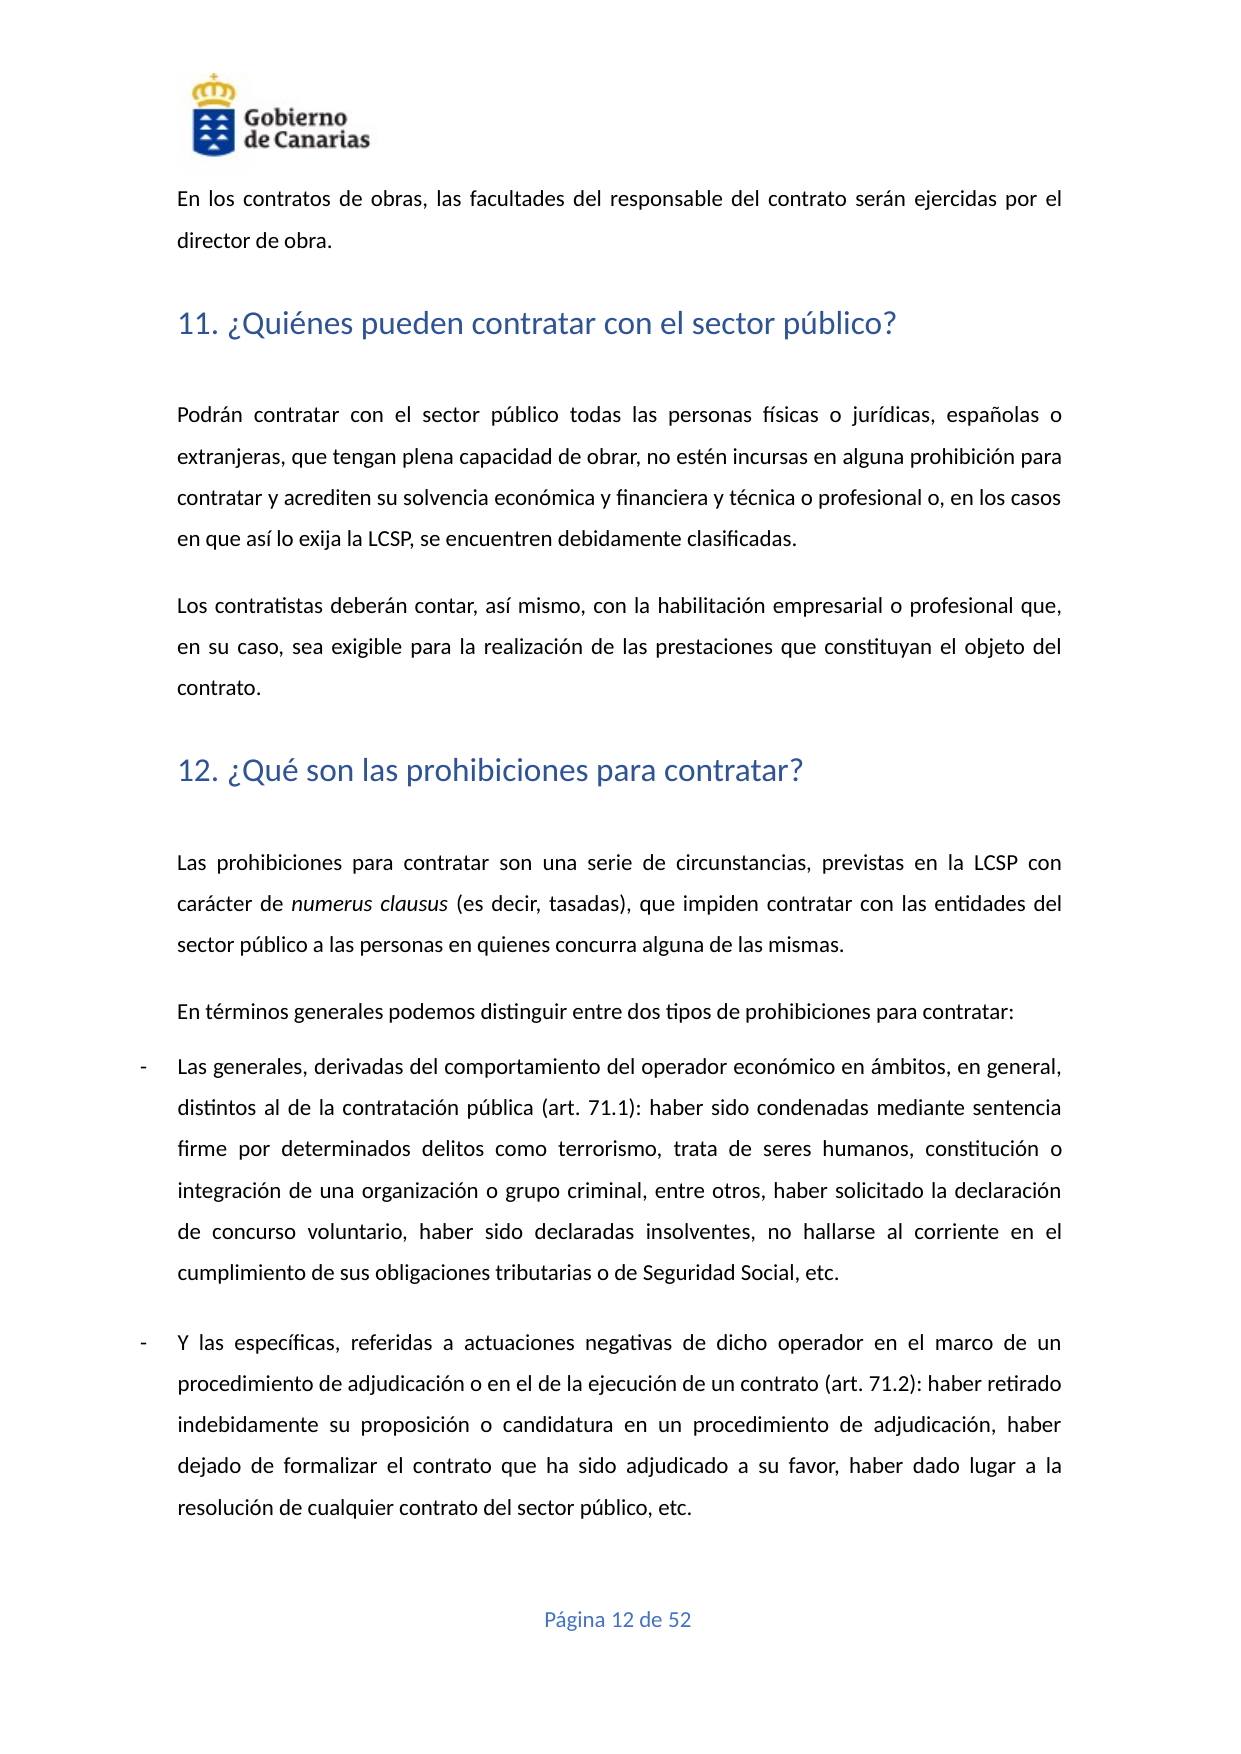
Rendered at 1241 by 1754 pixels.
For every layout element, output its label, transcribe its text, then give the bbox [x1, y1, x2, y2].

list Y las específicas, referidas a actuaciones negativas de dicho operador en el marco de un procedimiento de adjudicación o en el de la ejecución de un contrato (art. 71.2): haber retirado indebidamente su proposición o candidatura en un procedimiento de adjudicación, haber dejado de formalizar el contrato que ha sido adjudicado a su favor, haber dado lugar a la resolución de cualquier contrato del sector público, etc. [140, 1328, 1063, 1521]
subtitle 12. ¿Qué son las prohibiciones para contratar? [177, 749, 1063, 790]
text Los contratistas deberán contar, así mismo, con la habilitación empresarial o profesional que, en su caso, sea exigible para la realización de las prestaciones que constituyan el objeto del contrato. [177, 591, 1063, 701]
text En los contratos de obras, las facultades del responsable del contrato serán ejercidas por el director de obra. [177, 184, 1063, 254]
subtitle 11. ¿Quiénes pueden contratar con el sector público? [177, 302, 1063, 343]
text Podrán contratar con el sector público todas las personas físicas o jurídicas, españolas o extranjeras, que tengan plena capacidad de obrar, no estén incursas en alguna prohibición para contratar y acrediten su solvencia económica y financiera y técnica o profesional o, en los casos en que así lo exija la LCSP, se encuentren debidamente clasificadas. [177, 401, 1063, 552]
text Las prohibiciones para contratar son una serie de circunstancias, previstas en la LCSP con carácter de numerus clausus (es decir, tasadas), que impiden contratar con las entidades del sector público a las personas en quienes concurra alguna de las mismas. [177, 848, 1063, 958]
list Las generales, derivadas del comportamiento del operador económico en ámbitos, en general, distintos al de la contratación pública (art. 71.1): haber sido condenadas mediante sentencia firme por determinados delitos como terrorismo, trata de seres humanos, constitución o integración de una organización o grupo criminal, entre otros, haber solicitado la declaración de concurso voluntario, haber sido declaradas insolventes, no hallarse al corriente en el cumplimiento de sus obligaciones tributarias o de Seguridad Social, etc. [140, 1052, 1063, 1286]
text En términos generales podemos distinguir entre dos tipos de prohibiciones para contratar: [177, 997, 1063, 1025]
